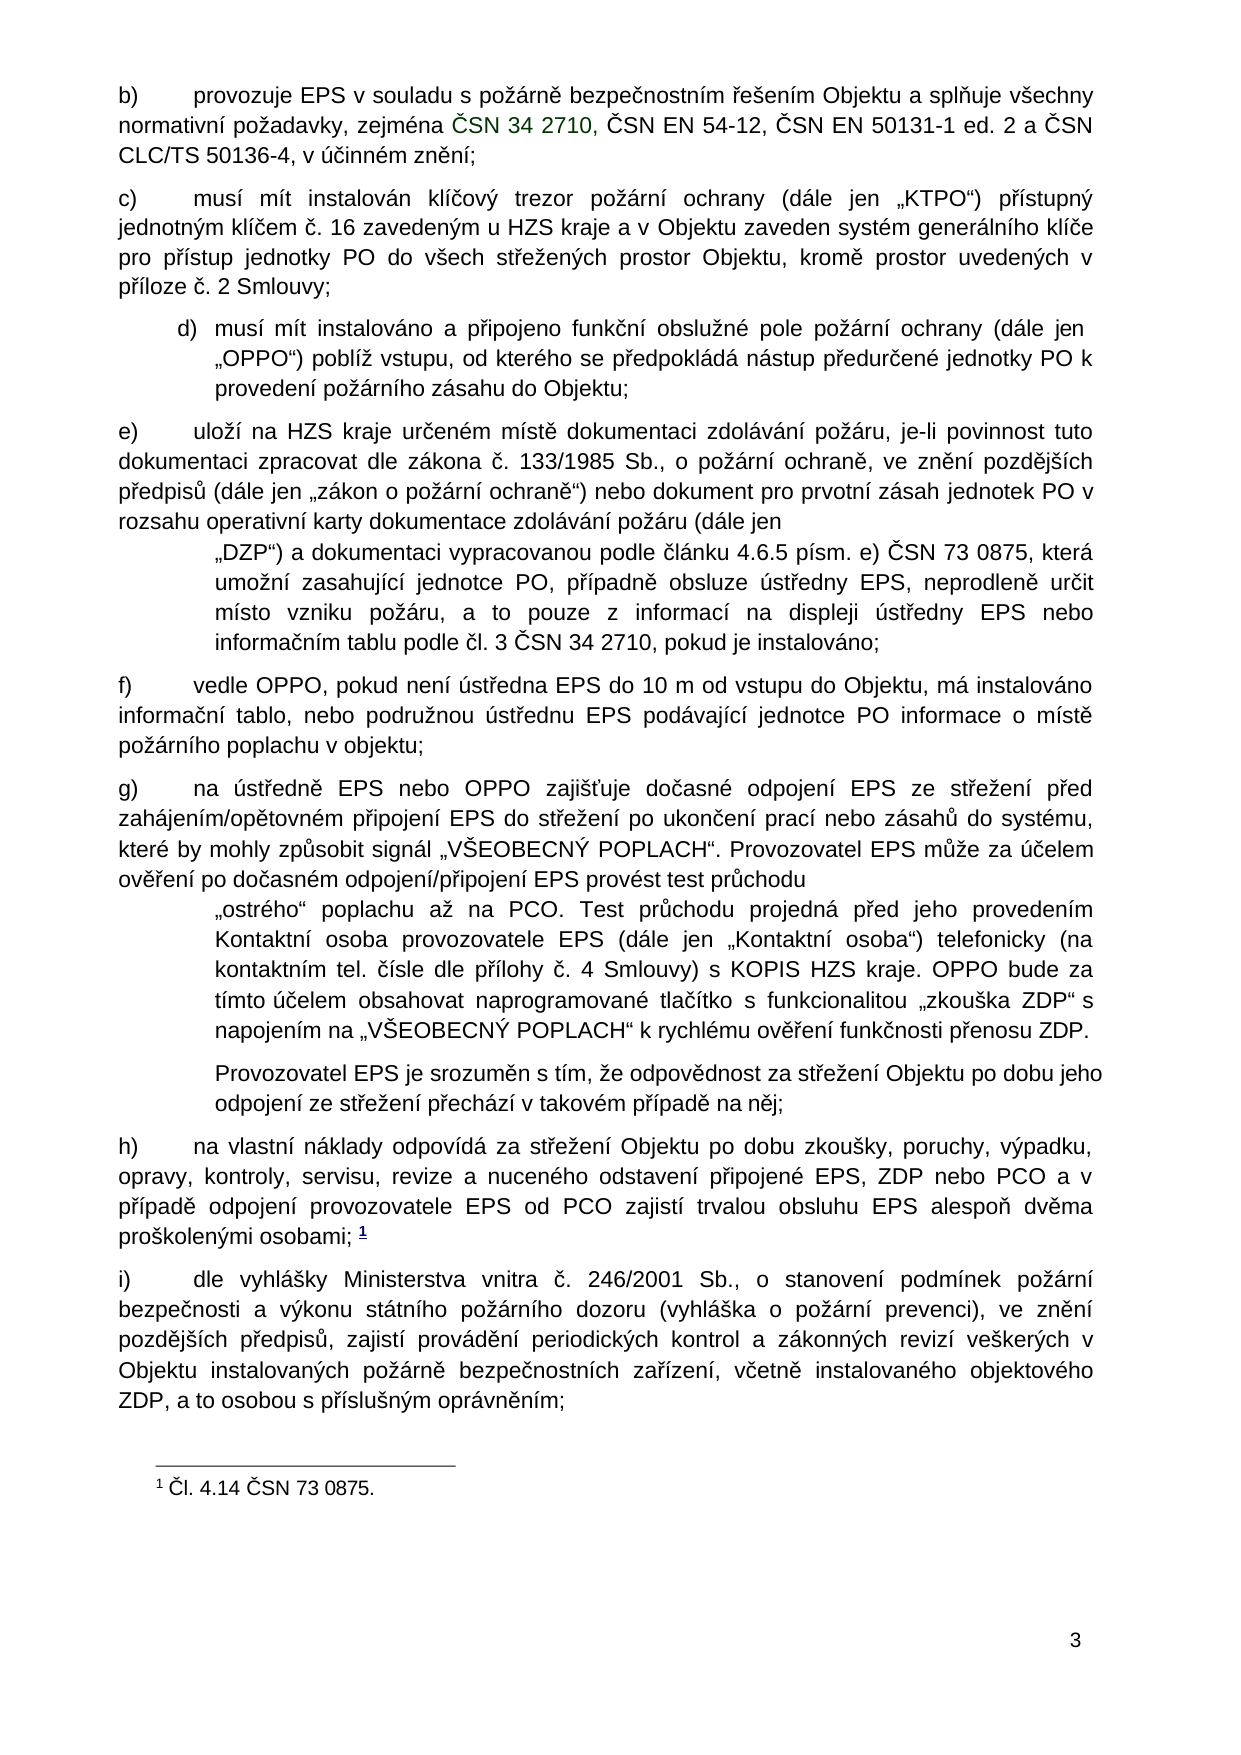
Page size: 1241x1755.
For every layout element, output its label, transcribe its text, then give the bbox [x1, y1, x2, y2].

text Provozovatel EPS je srozuměn s tím, že odpovědnost za střežení Objektu po dobu jeho [214, 1059, 1108, 1086]
list musí mít instalován klíčový trezor požární ochrany (dále jen „KTPO“) přístupný jednotným klíčem č. 16 zavedeným u HZS kraje a v Objektu zaveden systém generálního klíče pro přístup jednotky PO do všech střežených prostor Objektu, kromě prostor uvedených v příloze č. 2 Smlouvy; [118, 185, 1093, 299]
list musí mít instalováno a připojeno funkční obslužné pole požární ochrany (dále jen [177, 314, 1108, 341]
text „ostrého“ poplachu až na PCO. Test průchodu projedná před jeho provedením Kontaktní osoba provozovatele EPS (dále jen „Kontaktní osoba“) telefonicky (na kontaktním tel. čísle dle přílohy č. 4 Smlouvy) s KOPIS HZS kraje. OPPO bude za tímto účelem obsahovat naprogramované tlačítko s funkcionalitou „zkouška ZDP“ s napojením na „VŠEOBECNÝ POPLACH“ k rychlému ověření funkčnosti přenosu ZDP. [214, 896, 1094, 1043]
list na vlastní náklady odpovídá za střežení Objektu po dobu zkoušky, poruchy, výpadku, opravy, kontroly, servisu, revize a nuceného odstavení připojené EPS, ZDP nebo PCO a v případě odpojení provozovatele EPS od PCO zajistí trvalou obsluhu EPS alespoň dvěma proškolenými osobami; 1 [118, 1133, 1093, 1249]
list uloží na HZS kraje určeném místě dokumentaci zdolávání požáru, je-li povinnost tuto dokumentaci zpracovat dle zákona č. 133/1985 Sb., o požární ochraně, ve znění pozdějších předpisů (dále jen „zákon o požární ochraně“) nebo dokument pro prvotní zásah jednotek PO v rozsahu operativní karty dokumentace zdolávání požáru (dále jen [118, 418, 1093, 535]
text 1 Čl. 4.14 ČSN 73 0875. [156, 1476, 1108, 1500]
text „DZP“) a dokumentaci vypracovanou podle článku 4.6.5 písm. e) ČSN 73 0875, která umožní zasahující jednotce PO, případně obsluze ústředny EPS, neprodleně určit místo vzniku požáru, a to pouze z informací na displeji ústředny EPS nebo informačním tablu podle čl. 3 ČSN 34 2710, pokud je instalováno; [214, 538, 1094, 656]
list dle vyhlášky Ministerstva vnitra č. 246/2001 Sb., o stanovení podmínek požární bezpečnosti a výkonu státního požárního dozoru (vyhláška o požární prevenci), ve znění pozdějších předpisů, zajistí provádění periodických kontrol a zákonných revizí veškerých v Objektu instalovaných požárně bezpečnostních zařízení, včetně instalovaného objektového ZDP, a to osobou s příslušným oprávněním; [118, 1266, 1094, 1413]
list vedle OPPO, pokud není ústředna EPS do 10 m od vstupu do Objektu, má instalováno informační tablo, nebo podružnou ústřednu EPS podávající jednotce PO informace o místě požárního poplachu v objektu; [118, 672, 1093, 759]
text odpojení ze střežení přechází v takovém případě na něj; [214, 1090, 1108, 1116]
list na ústředně EPS nebo OPPO zajišťuje dočasné odpojení EPS ze střežení před zahájením/opětovném připojení EPS do střežení po ukončení prací nebo zásahů do systému, které by mohly způsobit signál „VŠEOBECNÝ POPLACH“. Provozovatel EPS může za účelem ověření po dočasném odpojení/připojení EPS provést test průchodu [118, 775, 1094, 892]
text „OPPO“) poblíž vstupu, od kterého se předpokládá nástup předurčené jednotky PO k provedení požárního zásahu do Objektu; [214, 345, 1093, 401]
list provozuje EPS v souladu s požárně bezpečnostním řešením Objektu a splňuje všechny normativní požadavky, zejména ČSN 34 2710, ČSN EN 54-12, ČSN EN 50131-1 ed. 2 a ČSN CLC/TS 50136-4, v účinném znění; [118, 82, 1094, 169]
